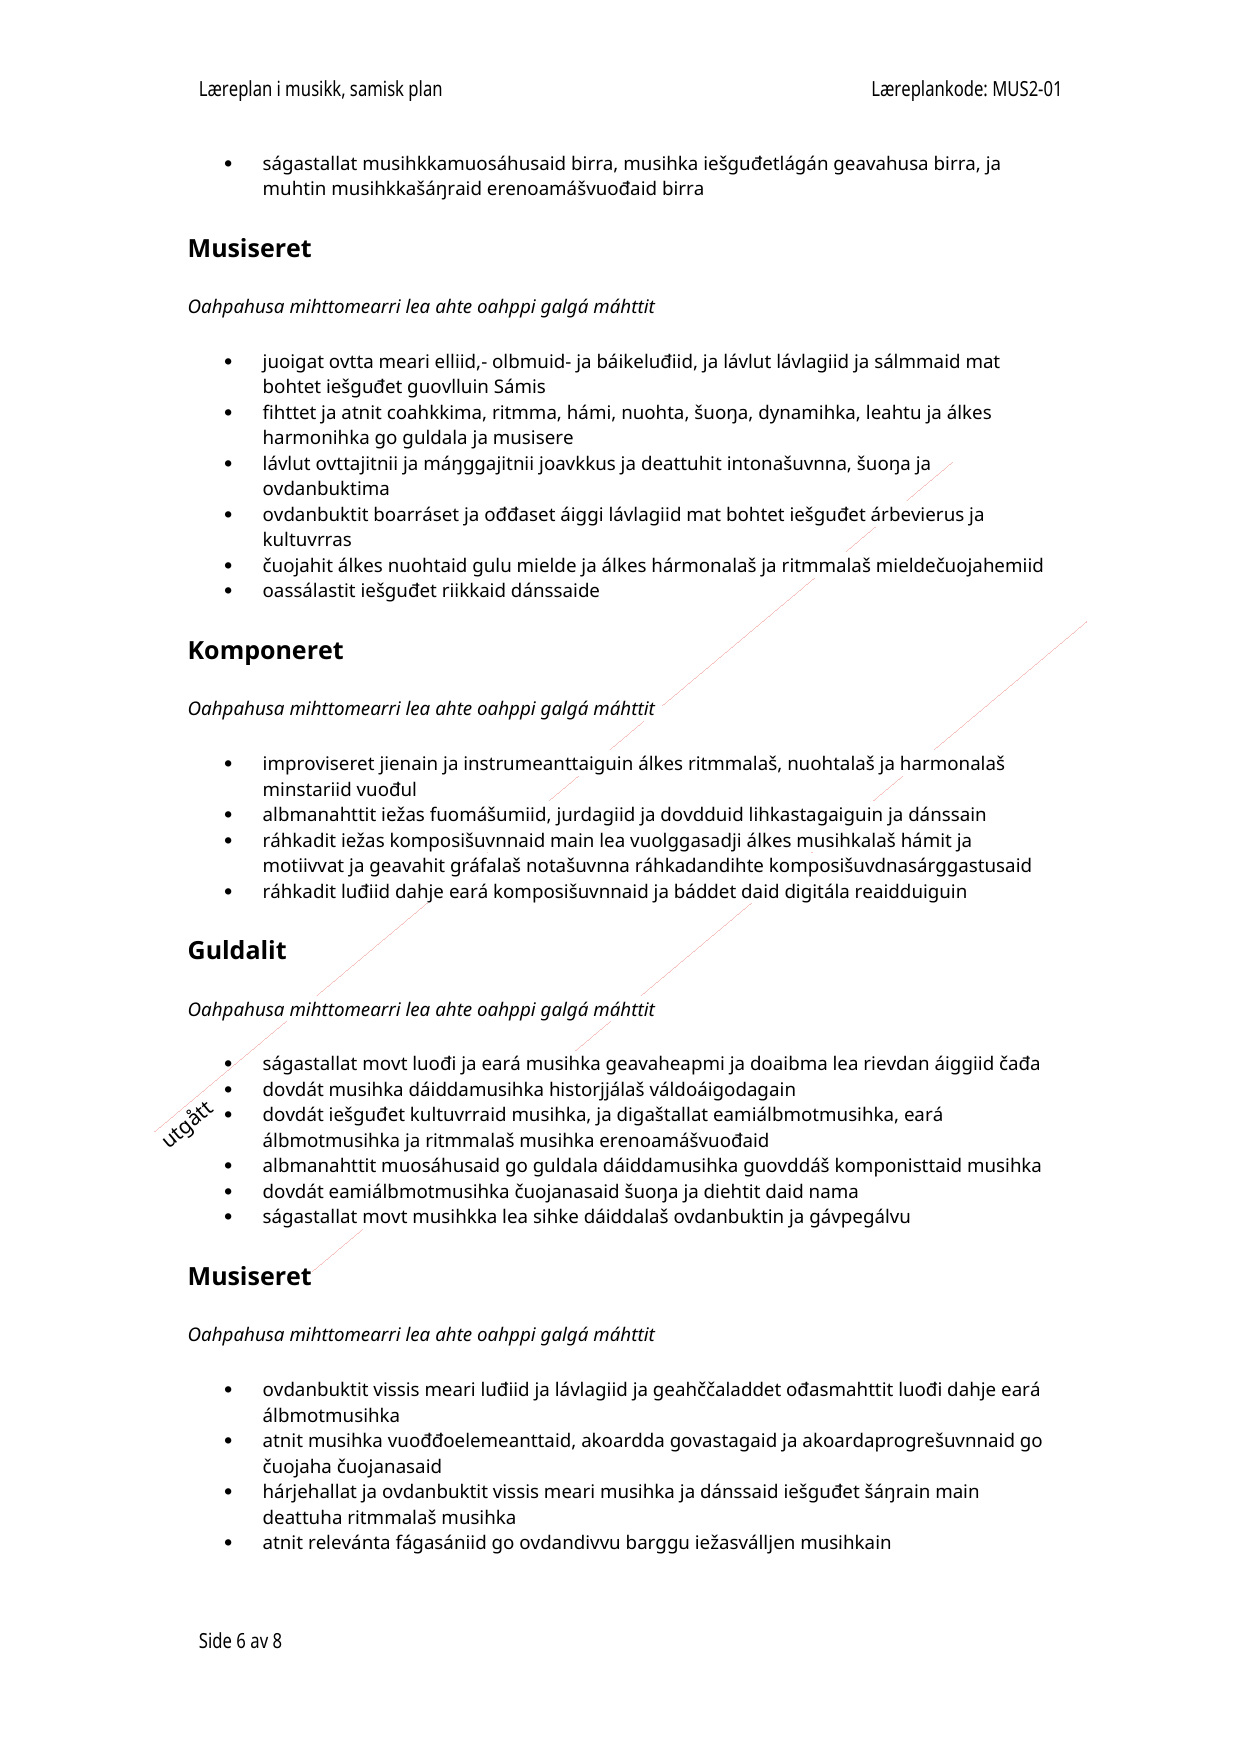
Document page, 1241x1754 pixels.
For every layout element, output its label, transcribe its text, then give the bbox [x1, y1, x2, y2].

subtitle Musiseret [312, 230, 1053, 264]
list ráhkadit luđiid dahje eará komposišuvnnaid ja báddet daid digitála reaidduiguin [972, 878, 1053, 903]
text Oahpahusa mihttomearri lea ahte oahppi galgá máhttit [662, 996, 1053, 1021]
subtitle [312, 1258, 1053, 1292]
list dovdát iešguđet kultuvrraid musihka, ja digaštallat eamiálbmotmusihka, eará álbmotmusihka ja ritmmalaš musihka erenoamášvuođaid [769, 1102, 1053, 1153]
list oassálastit iešguđet riikkaid dánssaide [225, 578, 263, 603]
list albmanahttit iežas fuomášumiid, jurdagiid ja dovdduid lihkastagaiguin ja dánssain [987, 801, 1053, 827]
list atnit musihka vuođđoelemeanttaid, akoardda govastagaid ja akoardaprogrešuvnnaid go čuojaha čuojanasaid [225, 1427, 1053, 1478]
list ovdanbuktit boarráset ja ođđaset áiggi lávlagiid mat bohtet iešguđet árbevierus ja kultuvrras [352, 527, 873, 552]
list dovdát eamiálbmotmusihka čuojanasaid šuoŋa ja diehtit daid nama [859, 1178, 1053, 1204]
subtitle Musiseret [187, 1258, 327, 1292]
text Oahpahusa mihttomearri lea ahte oahppi galgá máhttit [970, 696, 1053, 721]
subtitle [710, 632, 1053, 667]
list oassálastit iešguđet riikkaid dánssaide [786, 578, 1053, 603]
list dovdát musihka dáiddamusihka historjjálaš váldoáigodagain [796, 1076, 1053, 1102]
subtitle Guldalit [287, 933, 390, 967]
list improviseret jienain ja instrumeanttaiguin álkes ritmmalaš, nuohtalaš ja harmonalaš minstariid vuođul [550, 776, 901, 801]
list improviseret jienain ja instrumeanttaiguin álkes ritmmalaš, nuohtalaš ja harmonalaš minstariid vuođul [875, 750, 1053, 801]
list juoigat ovtta meari elliid,- olbmuid- ja báikeluđiid, ja lávlut lávlagiid ja sálmmaid mat bohtet iešguđet guovlluin Sámis [546, 348, 1053, 399]
list ovdanbuktit boarráset ja ođđaset áiggi lávlagiid mat bohtet iešguđet árbevierus ja kultuvrras [225, 501, 263, 552]
list ovdanbuktit boarráset ja ođđaset áiggi lávlagiid mat bohtet iešguđet árbevierus ja kultuvrras [847, 501, 1053, 552]
list lávlut ovttajitnii ja máŋggajitnii joavkkus ja deattuhit intonašuvnna, šuoŋa ja ovdanbuktima [390, 476, 934, 501]
list hárjehallat ja ovdanbuktit vissis meari musihka ja dánssaid iešguđet šáŋrain main deattuha ritmmalaš musihka [225, 1478, 1053, 1529]
list ovdanbuktit vissis meari luđiid ja lávlagiid ja geahččaladdet ođasmahttit luođi dahje eará álbmotmusihka [400, 1376, 1053, 1427]
list lávlut ovttajitnii ja máŋggajitnii joavkkus ja deattuhit intonašuvnna, šuoŋa ja ovdanbuktima [225, 450, 263, 501]
list atnit relevánta fágasániid go ovdandivvu barggu iežasválljen musihkain [225, 1529, 1053, 1555]
list oassálastit iešguđet riikkaid dánssaide [605, 578, 813, 603]
list ráhkadit iežas komposišuvnnaid main lea vuolggasadji álkes musihkalaš hámit ja motiivvat ja geavahit gráfalaš notašuvnna ráhkadandihte komposišuvdnasárggastusaid [813, 827, 1053, 878]
subtitle Guldalit [352, 933, 714, 967]
text Oahpahusa mihttomearri lea ahte oahppi galgá máhttit [662, 696, 996, 721]
subtitle Guldalit [677, 933, 1053, 967]
text Oahpahusa mihttomearri lea ahte oahppi galgá máhttit [662, 1322, 1053, 1347]
list ságastallat movt musihkka lea sihke dáiddalaš ovdanbuktin ja gávpegálvu [911, 1204, 1053, 1229]
list improviseret jienain ja instrumeanttaiguin álkes ritmmalaš, nuohtalaš ja harmonalaš minstariid vuođul [417, 776, 577, 801]
list ságastallat musihkkamuosáhusaid birra, musihka iešguđetlágán geavahusa birra, ja muhtin musihkkašáŋraid erenoamášvuođaid birra [704, 150, 1053, 201]
list ráhkadit iežas komposišuvnnaid main lea vuolggasadji álkes musihkalaš hámit ja motiivvat ja geavahit gráfalaš notašuvnna ráhkadandihte komposišuvdnasárggastusaid [225, 827, 486, 878]
text Oahpahusa mihttomearri lea ahte oahppi galgá máhttit [187, 293, 1053, 319]
list lávlut ovttajitnii ja máŋggajitnii joavkkus ja deattuhit intonašuvnna, šuoŋa ja ovdanbuktima [908, 450, 1053, 501]
subtitle Komponeret [187, 632, 748, 667]
list fihttet ja atnit coahkkima, ritmma, hámi, nuohta, šuoŋa, dynamihka, leahtu ja álkes harmonihka go guldala ja musisere [574, 399, 1053, 450]
